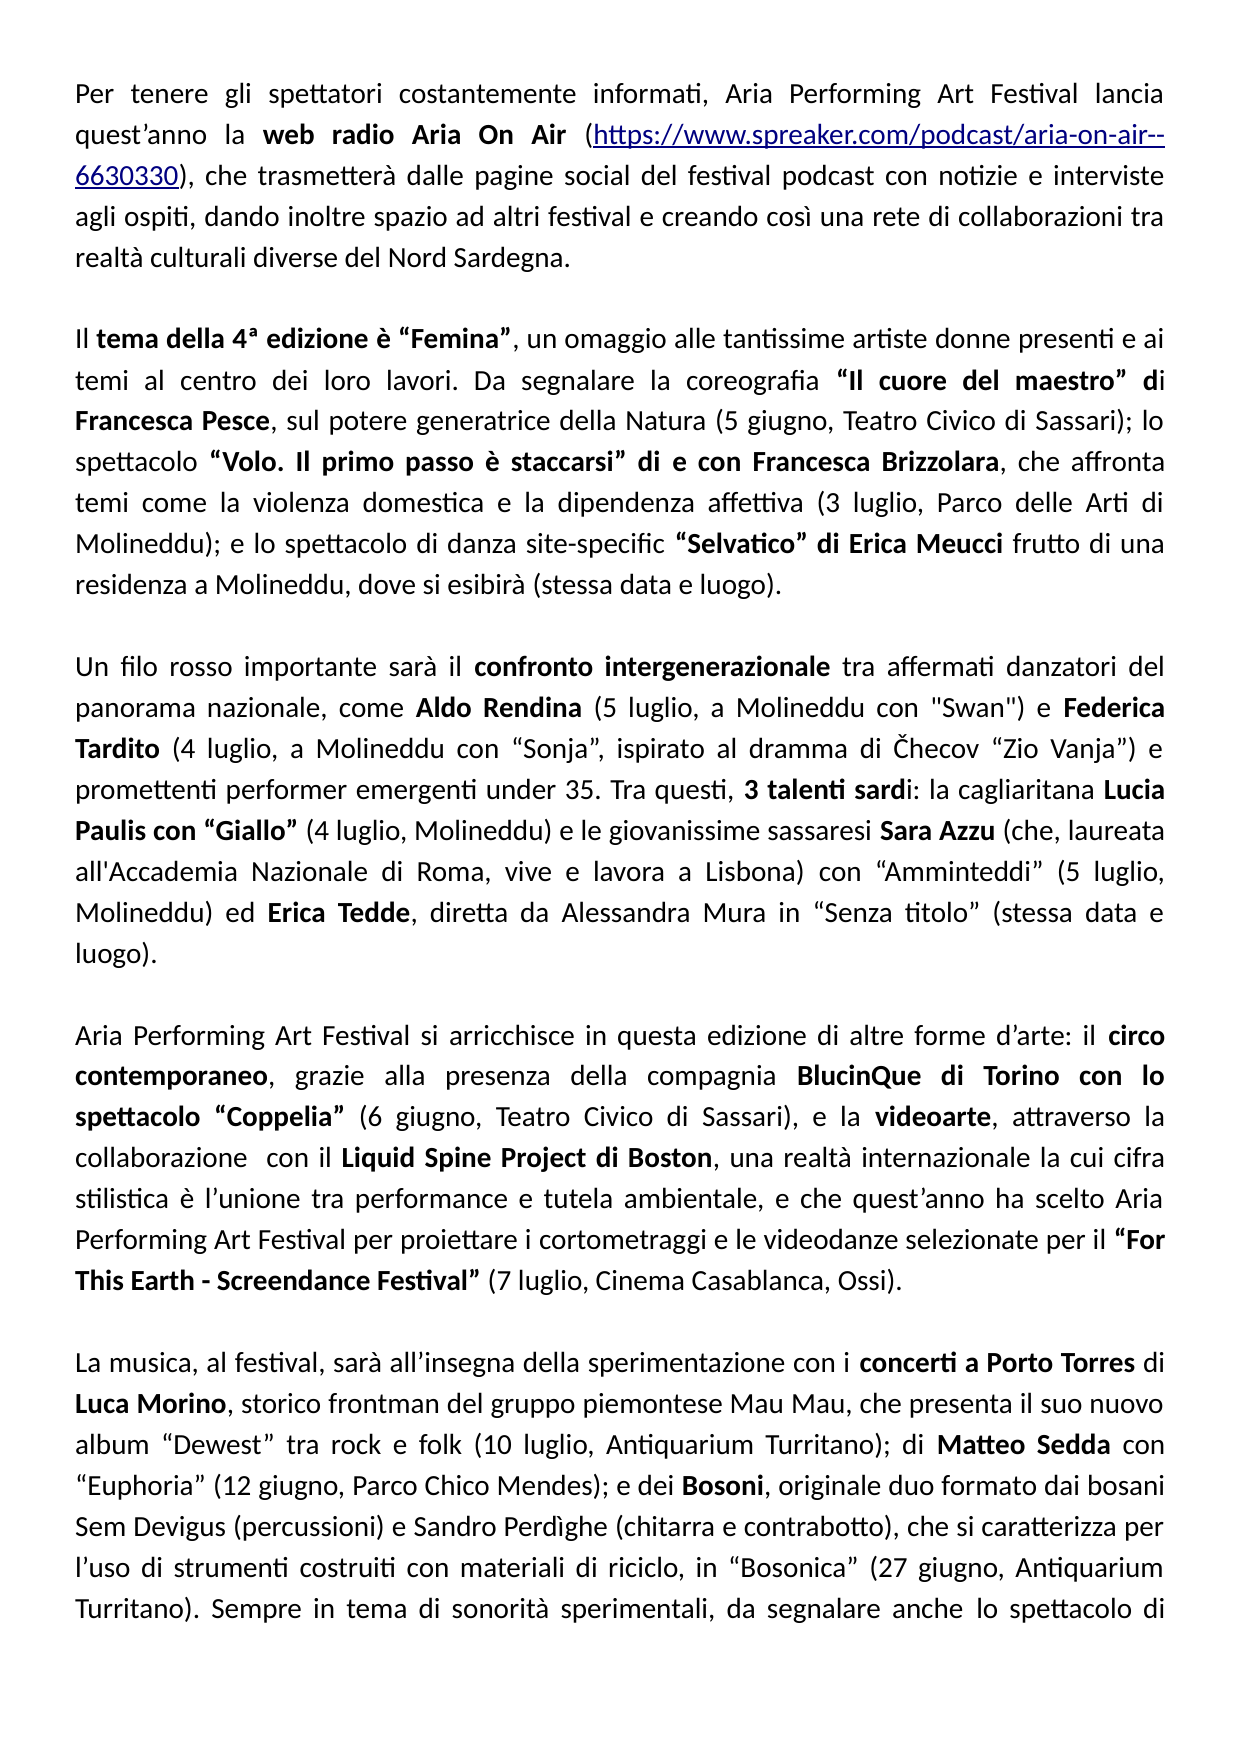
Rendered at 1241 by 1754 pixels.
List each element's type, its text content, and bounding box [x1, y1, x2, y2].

text Un filo rosso importante sarà il confronto intergenerazionale tra affermati danzatori del panorama nazionale, come Aldo Rendina (5 luglio, a Molineddu con "Swan") e Federica Tardito (4 luglio, a Molineddu con “Sonja”, ispirato al dramma di Čhecov “Zio Vanja”) e promettenti performer emergenti under 35. Tra questi, 3 talenti sardi: la cagliaritana Lucia Paulis con “Giallo” (4 luglio, Molineddu) e le giovanissime sassaresi Sara Azzu (che, laureata all'Accademia Nazionale di Roma, vive e lavora a Lisbona) con “Amminteddi” (5 luglio, Molineddu) ed Erica Tedde, diretta da Alessandra Mura in “Senza titolo” (stessa data e luogo). [75, 648, 1165, 970]
text Il tema della 4ª edizione è “Femina”, un omaggio alle tantissime artiste donne presenti e ai temi al centro dei loro lavori. Da segnalare la coreografia “Il cuore del maestro” di Francesca Pesce, sul potere generatrice della Natura (5 giugno, Teatro Civico di Sassari); lo spettacolo “Volo. Il primo passo è staccarsi” di e con Francesca Brizzolara, che affronta temi come la violenza domestica e la dipendenza affettiva (3 luglio, Parco delle Arti di Molineddu); e lo spettacolo di danza site-specific “Selvatico” di Erica Meucci frutto di una residenza a Molineddu, dove si esibirà (stessa data e luogo). [75, 321, 1165, 602]
text Aria Performing Art Festival si arricchisce in questa edizione di altre forme d’arte: il circo contemporaneo, grazie alla presenza della compagnia BlucinQue di Torino con lo spettacolo “Coppelia” (6 giugno, Teatro Civico di Sassari), e la videoarte, attraverso la collaborazione con il Liquid Spine Project di Boston, una realtà internazionale la cui cifra stilistica è l’unione tra performance e tutela ambientale, e che quest’anno ha scelto Aria Performing Art Festival per proiettare i cortometraggi e le videodanze selezionate per il “For This Earth - Screendance Festival” (7 luglio, Cinema Casablanca, Ossi). [75, 1017, 1165, 1298]
text La musica, al festival, sarà all’insegna della sperimentazione con i concerti a Porto Torres di Luca Morino, storico frontman del gruppo piemontese Mau Mau, che presenta il suo nuovo album “Dewest” tra rock e folk (10 luglio, Antiquarium Turritano); di Matteo Sedda con “Euphoria” (12 giugno, Parco Chico Mendes); e dei Bosoni, originale duo formato dai bosani Sem Devigus (percussioni) e Sandro Perdìghe (chitarra e contrabotto), che si caratterizza per l’uso di strumenti costruiti con materiali di riciclo, in “Bosonica” (27 giugno, Antiquarium Turritano). Sempre in tema di sonorità sperimentali, da segnalare anche lo spettacolo di [75, 1344, 1165, 1625]
text Per tenere gli spettatori costantemente informati, Aria Performing Art Festival lancia quest’anno la web radio Aria On Air (https://www.spreaker.com/podcast/aria-on-air--6630330), che trasmetterà dalle pagine social del festival podcast con notizie e interviste agli ospiti, dando inoltre spazio ad altri festival e creando così una rete di collaborazioni tra realtà culturali diverse del Nord Sardegna. [75, 75, 1165, 274]
